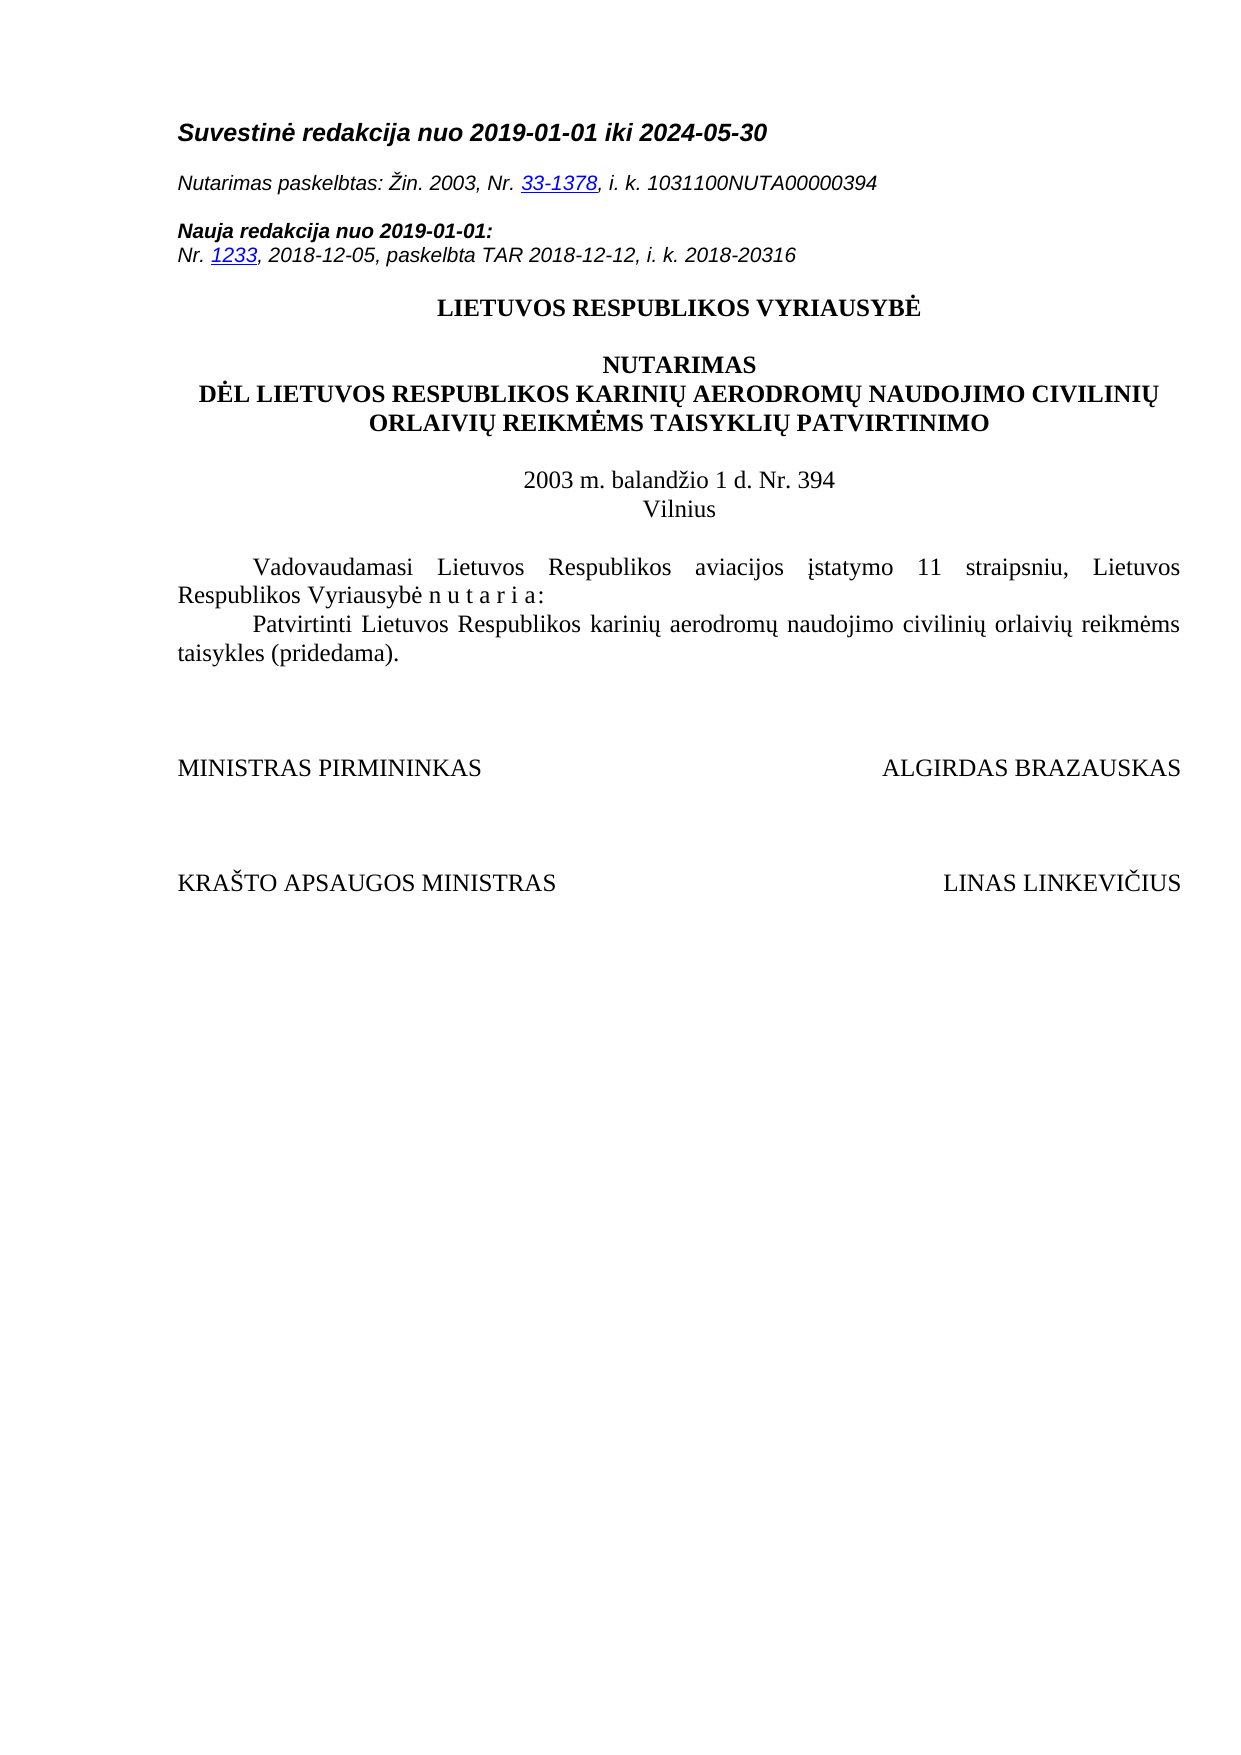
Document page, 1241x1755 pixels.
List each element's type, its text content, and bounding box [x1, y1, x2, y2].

text DĖL LIETUVOS RESPUBLIKOS KARINIŲ AERODROMŲ NAUDOJIMO CIVILINIŲ ORLAIVIŲ REIKMĖMS TAISYKLIŲ PATVIRTINIMO [177, 379, 1181, 437]
text NUTARIMAS [177, 351, 1181, 379]
text Patvirtinti Lietuvos Respublikos karinių aerodromų naudojimo civilinių orlaivių reikmėms taisykles (pridedama). [177, 609, 1181, 667]
text Nutarimas paskelbtas: Žin. 2003, Nr. 33-1378, i. k. 1031100NUTA00000394 [177, 171, 1181, 195]
text Nr. 1233, 2018-12-05, paskelbta TAR 2018-12-12, i. k. 2018-20316 [177, 243, 1181, 267]
text MINISTRAS PIRMININKAS ALGIRDAS BRAZAUSKAS [177, 753, 1181, 782]
text KRAŠTO APSAUGOS MINISTRAS LINAS LINKEVIČIUS [177, 868, 1181, 897]
text LIETUVOS RESPUBLIKOS VYRIAUSYBĖ [177, 293, 1181, 322]
text Vadovaudamasi Lietuvos Respublikos aviacijos įstatymo 11 straipsniu, Lietuvos Respublikos Vyriausybė nutaria: [177, 552, 1181, 609]
text Vilnius [177, 494, 1181, 523]
text Nauja redakcija nuo 2019-01-01: [177, 219, 1181, 243]
text Suvestinė redakcija nuo 2019-01-01 iki 2024-05-30 [177, 118, 1181, 147]
text 2003 m. balandžio 1 d. Nr. 394 [177, 466, 1181, 494]
